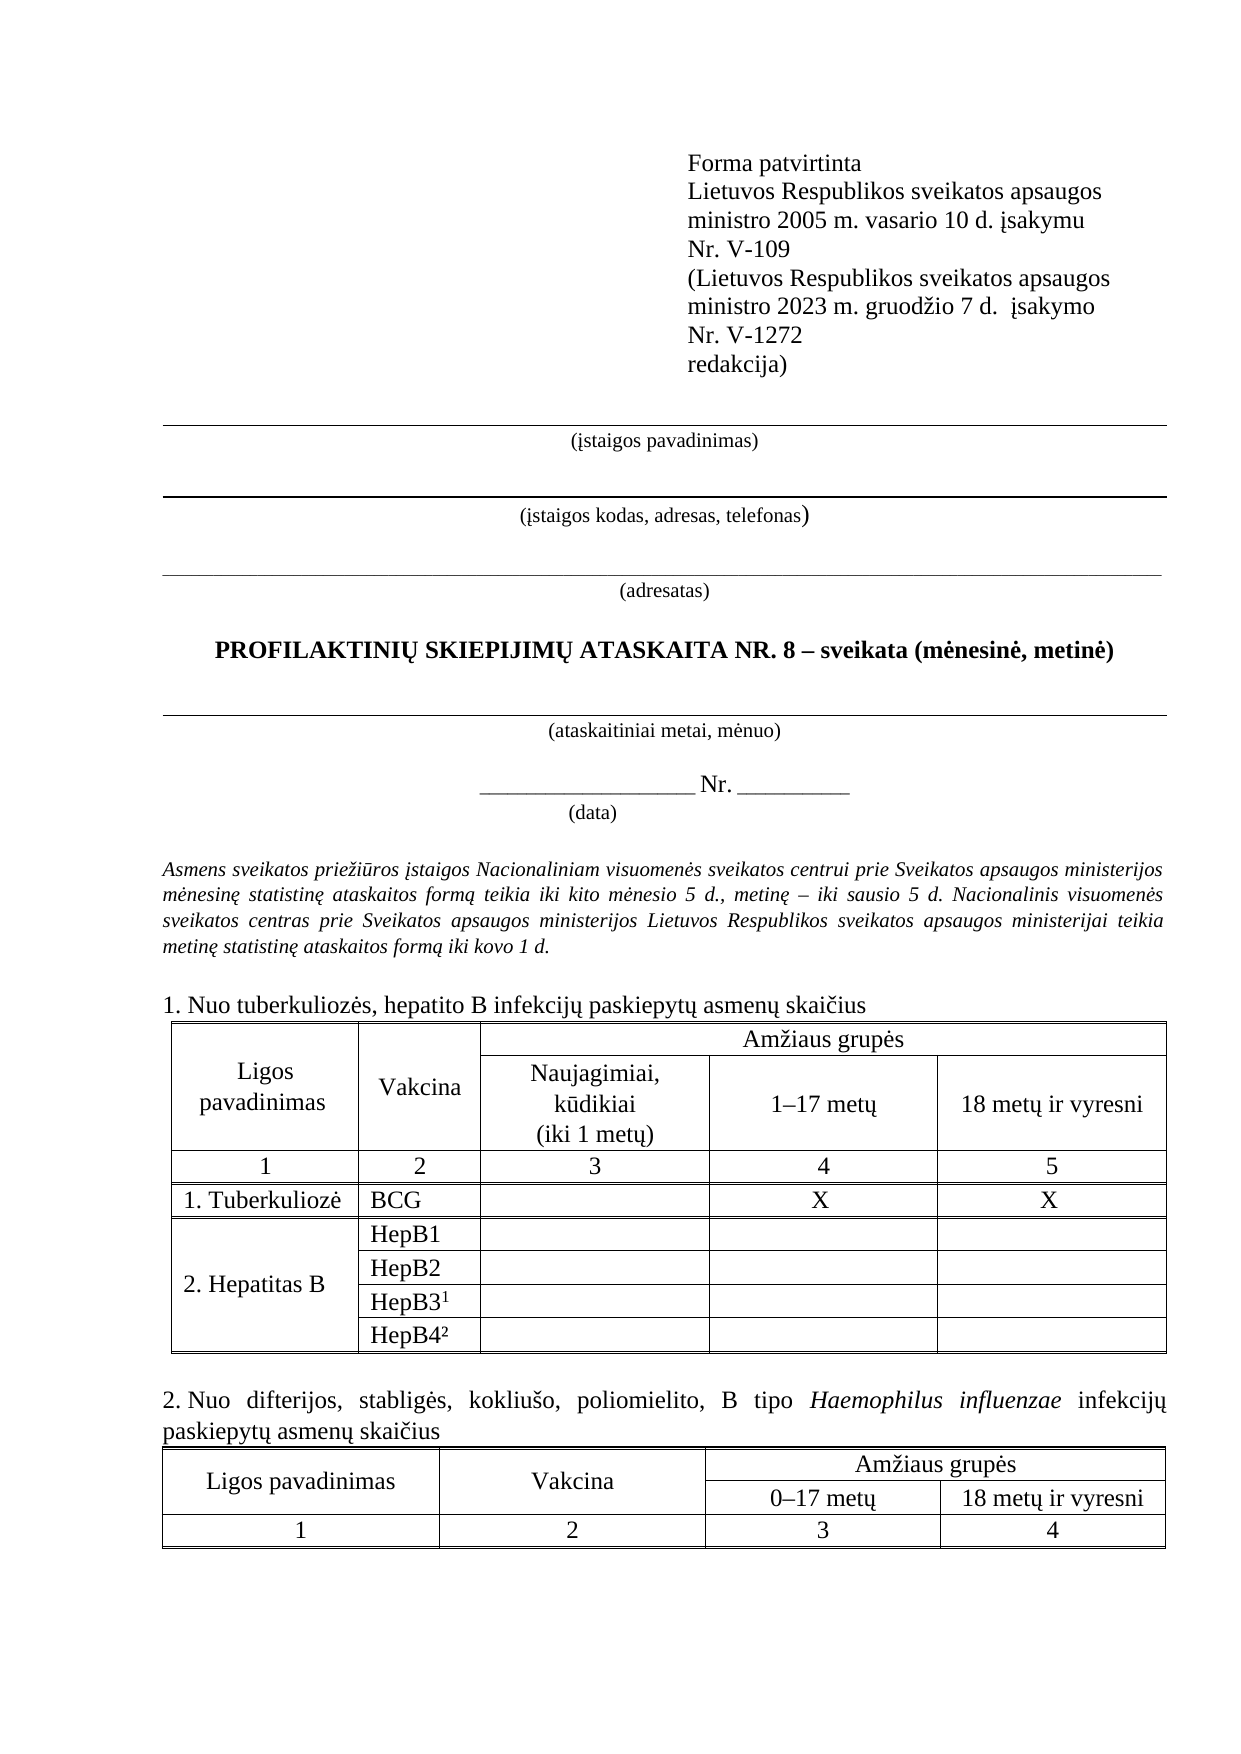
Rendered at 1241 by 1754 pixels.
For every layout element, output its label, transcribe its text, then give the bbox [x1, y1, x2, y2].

table_cell [481, 1185, 709, 1216]
table_cell [481, 1285, 709, 1317]
table_cell HepB4² [359, 1318, 480, 1351]
table_cell BCG [359, 1185, 480, 1216]
table_cell 3 [706, 1515, 940, 1546]
text (įstaigos kodas, adresas, telefonas) [162, 497, 1167, 528]
table_cell 5 [938, 1151, 1166, 1182]
table_cell [710, 1285, 937, 1317]
table_cell HepB2 [359, 1251, 480, 1283]
text _________________________________________________________________________________________________________________________________________ [162, 561, 1167, 578]
table_cell 4 [941, 1515, 1165, 1546]
table_cell [710, 1251, 937, 1283]
table_cell 2. Hepatitas B [172, 1219, 358, 1351]
table_cell 1 [163, 1515, 439, 1546]
table_cell 18 metų ir vyresni [941, 1481, 1165, 1514]
table_cell [938, 1251, 1166, 1283]
text (Lietuvos Respublikos sveikatos apsaugos [687, 263, 1167, 291]
text Nr. V-109 [687, 234, 1167, 263]
table_header Vakcina [359, 1024, 480, 1150]
text PROFILAKTINIŲ SKIEPIJIMŲ ATASKAITA NR. 8 – sveikata (mėnesinė, metinė) [162, 635, 1167, 664]
table_cell X [710, 1185, 937, 1216]
table_cell HepB1 [359, 1219, 480, 1249]
table_header Ligos pavadinimas [163, 1450, 439, 1514]
table_header Amžiaus grupės [481, 1024, 1166, 1055]
table_cell 1 [172, 1151, 358, 1182]
table_cell [710, 1219, 937, 1249]
table_cell [481, 1318, 709, 1351]
text (ataskaitiniai metai, mėnuo) [162, 716, 1167, 768]
text (adresatas) [162, 578, 1167, 602]
table_header Vakcina [440, 1450, 705, 1514]
text redakcija) [687, 349, 1167, 378]
text (įstaigos pavadinimas) [162, 426, 1167, 478]
table_cell 2 [359, 1151, 480, 1182]
text Lietuvos Respublikos sveikatos apsaugos [687, 176, 1167, 205]
text Asmens sveikatos priežiūros įstaigos Nacionaliniam visuomenės sveikatos centrui prie Sveikatos apsaugos ministerijos mėnesinę statistinę ataskaitos formą teikia iki kito mėnesio 5 d., metinę – iki sausio 5 d. Nacionalinis visuomenės sveikatos centras prie Sveikatos apsaugos ministerijos Lietuvos Respublikos sveikatos apsaugos ministerijai teikia metinę statistinę ataskaitos formą iki kovo 1 d. [162, 857, 1167, 958]
table_cell 0–17 metų [706, 1481, 940, 1514]
table_cell [481, 1219, 709, 1249]
table_cell 18 metų ir vyresni [938, 1056, 1166, 1150]
text _______________________ Nr. ____________ [162, 769, 1167, 798]
table_cell [710, 1318, 937, 1351]
table_cell 1. Tuberkuliozė [172, 1185, 358, 1216]
table_cell Naujagimiai, kūdikiai (iki 1 metų) [481, 1056, 709, 1150]
table_header Ligos pavadinimas [172, 1024, 358, 1150]
table_cell 4 [710, 1151, 937, 1182]
text ministro 2023 m. gruodžio 7 d. įsakymo [687, 291, 1167, 320]
text ministro 2005 m. vasario 10 d. įsakymu [687, 205, 1167, 234]
table_cell [481, 1251, 709, 1283]
table_cell 2 [440, 1515, 705, 1546]
table_cell [938, 1219, 1166, 1249]
text 1. Nuo tuberkuliozės, hepatito B infekcijų paskiepytų asmenų skaičius [162, 990, 1167, 1019]
table_cell 1–17 metų [710, 1056, 937, 1150]
text (data) [162, 800, 1167, 824]
table_cell [938, 1318, 1166, 1351]
table_cell HepB31 [359, 1285, 480, 1317]
table_cell X [938, 1185, 1166, 1216]
table_header Amžiaus grupės [706, 1450, 1165, 1480]
table_cell 3 [481, 1151, 709, 1182]
table_cell [938, 1285, 1166, 1317]
text Forma patvirtinta [687, 148, 1167, 176]
text 2. Nuo difterijos, stabligės, kokliušo, poliomielito, B tipo Haemophilus influenzae infekcijų paskiepytų asmenų skaičius [162, 1385, 1167, 1444]
text Nr. V-1272 [687, 320, 1167, 349]
